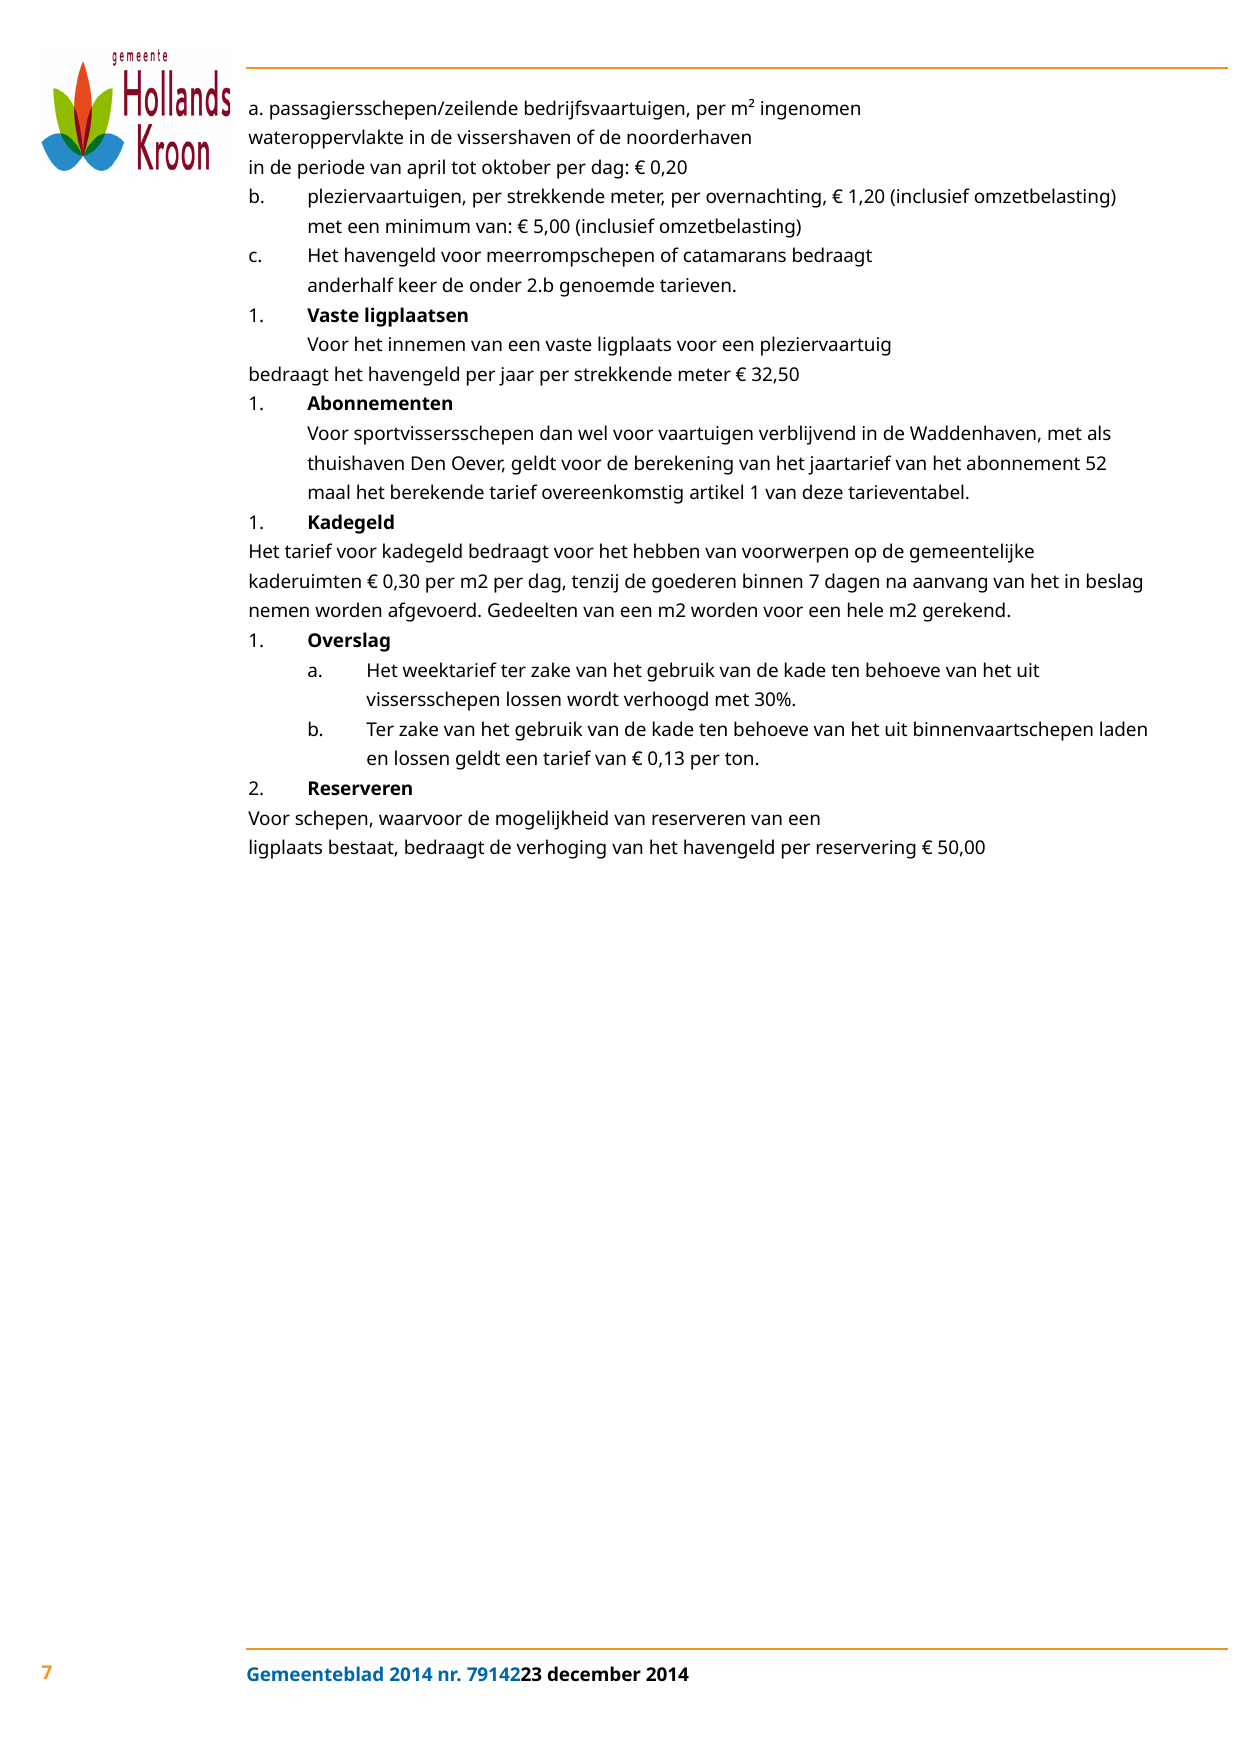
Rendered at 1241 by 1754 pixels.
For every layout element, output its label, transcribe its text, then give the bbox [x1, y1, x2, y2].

list Voor het innemen van een vaste ligplaats voor een pleziervaartuig [248, 331, 1152, 357]
text Voor schepen, waarvoor de mogelijkheid van reserveren van een [248, 805, 1152, 831]
list Kadegeld [248, 509, 1152, 535]
text Het tarief voor kadegeld bedraagt voor het hebben van voorwerpen op de gemeentelijke kaderuimten € 0,30 per m2 per dag, tenzij de goederen binnen 7 dagen na aanvang van het in beslag nemen worden afgevoerd. Gedeelten van een m2 worden voor een hele m2 gerekend. [248, 538, 1152, 623]
picture [41, 47, 231, 172]
text in de periode van april tot oktober per dag: € 0,20 [248, 154, 1152, 180]
text bedraagt het havengeld per jaar per strekkende meter € 32,50 [248, 361, 1152, 387]
list met een minimum van: € 5,00 (inclusief omzetbelasting) [248, 213, 1152, 239]
text a. passagiersschepen/zeilende bedrijfsvaartuigen, per m² ingenomen [248, 95, 1152, 121]
list Ter zake van het gebruik van de kade ten behoeve van het uit binnenvaartschepen laden en lossen geldt een tarief van € 0,13 per ton. [307, 716, 1152, 771]
list pleziervaartuigen, per strekkende meter, per overnachting, € 1,20 (inclusief omzetbelasting) [248, 183, 1152, 209]
list Overslag [248, 627, 1152, 653]
list Het havengeld voor meerrompschepen of catamarans bedraagt [248, 243, 1152, 268]
list Voor sportvissersschepen dan wel voor vaartuigen verblijvend in de Waddenhaven, met als thuishaven Den Oever, geldt voor de berekening van het jaartarief van het abonnement 52 maal het berekende tarief overeenkomstig artikel 1 van deze tarieventabel. [248, 420, 1152, 505]
text ligplaats bestaat, bedraagt de verhoging van het havengeld per reservering € 50,00 [248, 834, 1152, 860]
list Reserveren [248, 775, 1152, 801]
text wateroppervlakte in de vissershaven of de noorderhaven [248, 124, 1152, 150]
list anderhalf keer de onder 2.b genoemde tarieven. [248, 272, 1152, 298]
list Abonnementen [248, 391, 1152, 416]
list Het weektarief ter zake van het gebruik van de kade ten behoeve van het uit vissersschepen lossen wordt verhoogd met 30%. [307, 657, 1152, 712]
list Vaste ligplaatsen [248, 302, 1152, 328]
